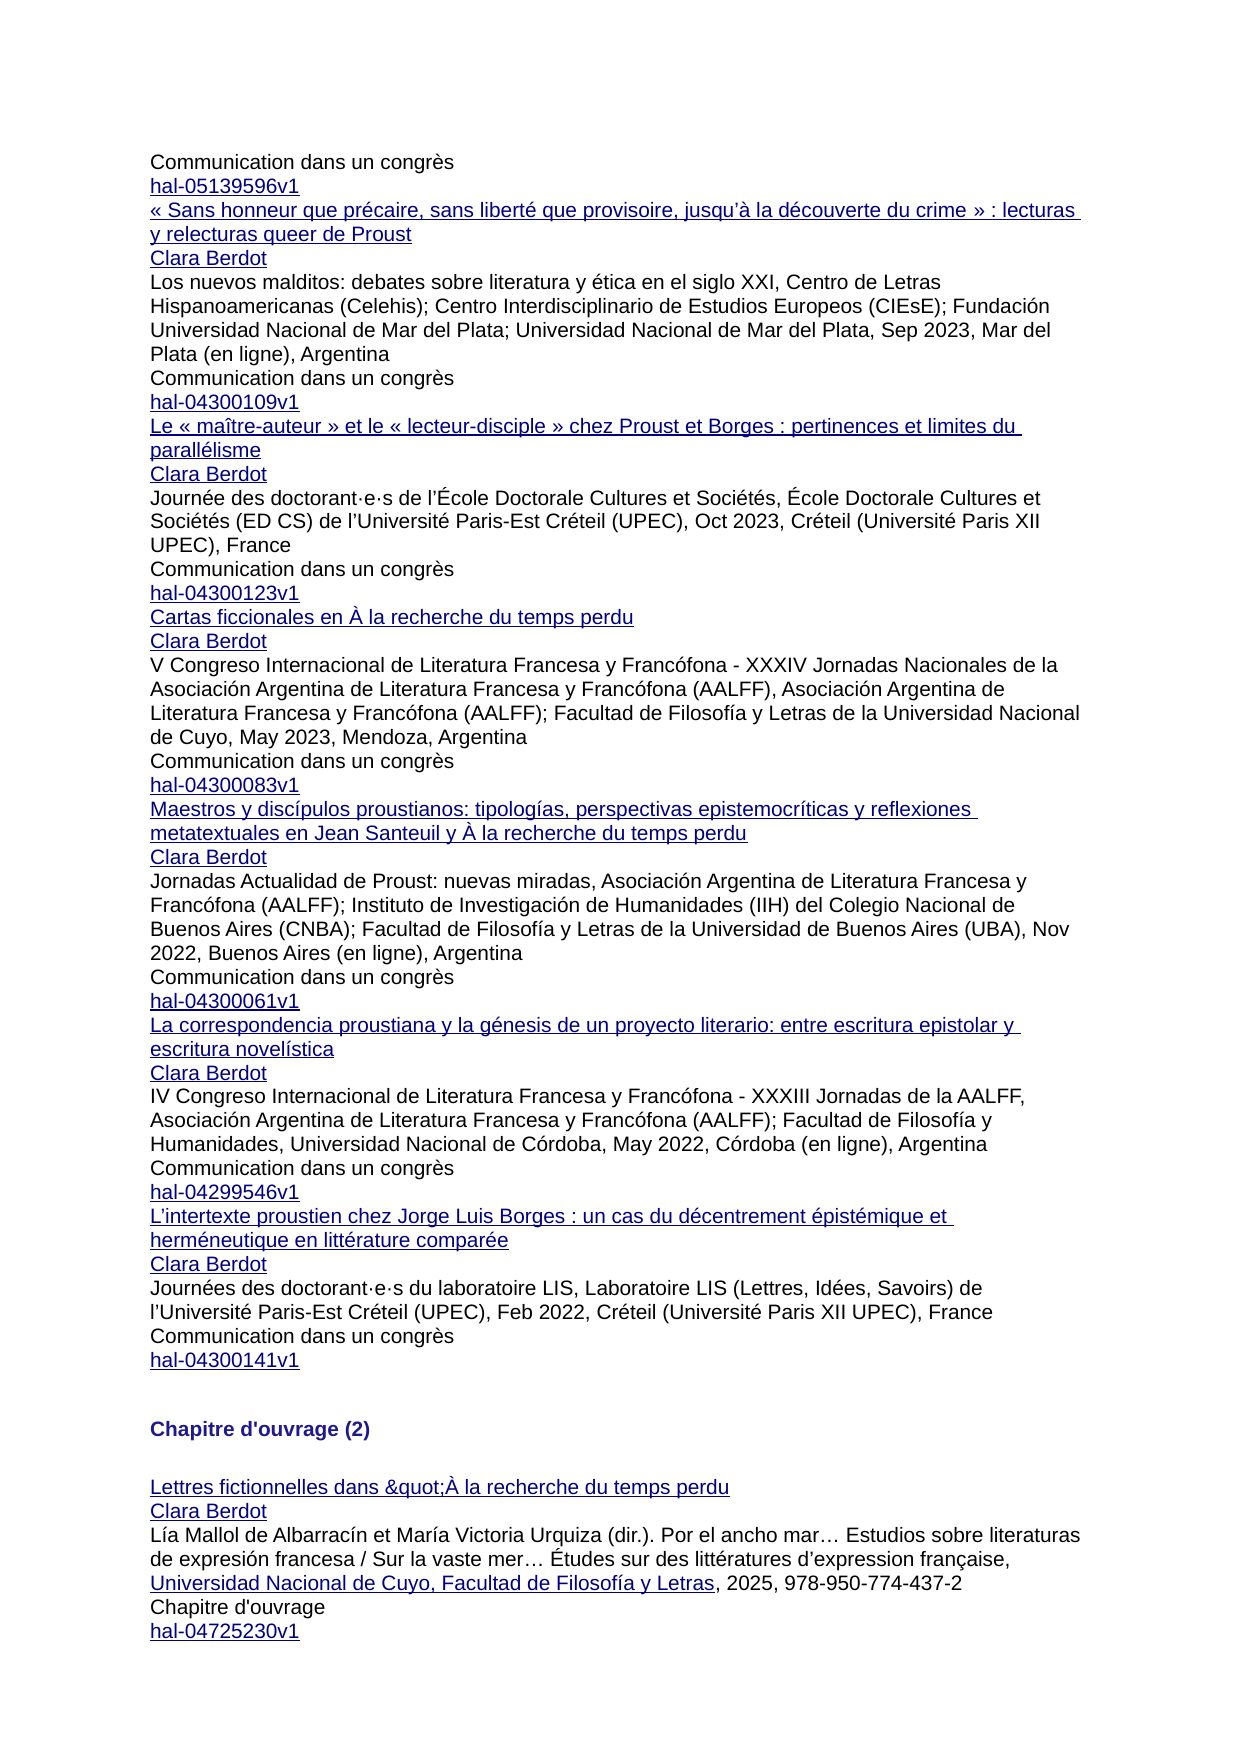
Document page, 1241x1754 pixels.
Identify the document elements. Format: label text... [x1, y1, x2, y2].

table_cell Maestros y discípulos proustianos: tipologías, perspectivas epistemocríticas y reflexiones metatextuales en Jean Santeuil y À la recherche du temps perdu Clara Berdot Jornadas Actualidad de Proust: nuevas miradas, Asociación Argentina de Literatura Francesa y Francófona (AALFF); Instituto de Investigación de Humanidades (IIH) del Colegio Nacional de Buenos Aires (CNBA); Facultad de Filosofía y Letras de la Universidad de Buenos Aires (UBA), Nov 2022, Buenos Aires (en ligne), Argentina Communication dans un congrès hal-04300061v1 [150, 797, 1090, 1012]
table_cell L’intertexte proustien chez Jorge Luis Borges : un cas du décentrement épistémique et herméneutique en littérature comparée Clara Berdot Journées des doctorant·e·s du laboratoire LIS, Laboratoire LIS (Lettres, Idées, Savoirs) de l’Université Paris-Est Créteil (UPEC), Feb 2022, Créteil (Université Paris XII UPEC), France Communication dans un congrès hal-04300141v1 [150, 1204, 1090, 1372]
table_cell La correspondencia proustiana y la génesis de un proyecto literario: entre escritura epistolar y escritura novelística Clara Berdot IV Congreso Internacional de Literatura Francesa y Francófona - XXXIII Jornadas de la AALFF, Asociación Argentina de Literatura Francesa y Francófona (AALFF); Facultad de Filosofía y Humanidades, Universidad Nacional de Córdoba, May 2022, Córdoba (en ligne), Argentina Communication dans un congrès hal-04299546v1 [150, 1013, 1090, 1204]
table_cell Le « maître-auteur » et le « lecteur-disciple » chez Proust et Borges : pertinences et limites du parallélisme Clara Berdot Journée des doctorant·e·s de l’École Doctorale Cultures et Sociétés, École Doctorale Cultures et Sociétés (ED CS) de l’Université Paris-Est Créteil (UPEC), Oct 2023, Créteil (Université Paris XII UPEC), France Communication dans un congrès hal-04300123v1 [150, 414, 1090, 605]
table_cell Cartas ficcionales en À la recherche du temps perdu Clara Berdot V Congreso Internacional de Literatura Francesa y Francófona - XXXIV Jornadas Nacionales de la Asociación Argentina de Literatura Francesa y Francófona (AALFF), Asociación Argentina de Literatura Francesa y Francófona (AALFF); Facultad de Filosofía y Letras de la Universidad Nacional de Cuyo, May 2023, Mendoza, Argentina Communication dans un congrès hal-04300083v1 [150, 605, 1090, 797]
subtitle Chapitre d'ouvrage (2) [150, 1417, 1090, 1441]
table_cell Communication dans un congrès hal-05139596v1 [150, 150, 1090, 198]
table_cell « Sans honneur que précaire, sans liberté que provisoire, jusqu’à la découverte du crime » : lecturas y relecturas queer de Proust Clara Berdot Los nuevos malditos: debates sobre literatura y ética en el siglo XXI, Centro de Letras Hispanoamericanas (Celehis); Centro Interdisciplinario de Estudios Europeos (CIEsE); Fundación Universidad Nacional de Mar del Plata; Universidad Nacional de Mar del Plata, Sep 2023, Mar del Plata (en ligne), Argentina Communication dans un congrès hal-04300109v1 [150, 198, 1090, 413]
table_header Lettres fictionnelles dans &quot;À la recherche du temps perdu Clara Berdot Lía Mallol de Albarracín et María Victoria Urquiza (dir.). Por el ancho mar… Estudios sobre literaturas de expresión francesa / Sur la vaste mer… Études sur des littératures d’expression française, Universidad Nacional de Cuyo, Facultad de Filosofía y Letras, 2025, 978-950-774-437-2 Chapitre d'ouvrage hal-04725230v1 [150, 1475, 1090, 1643]
